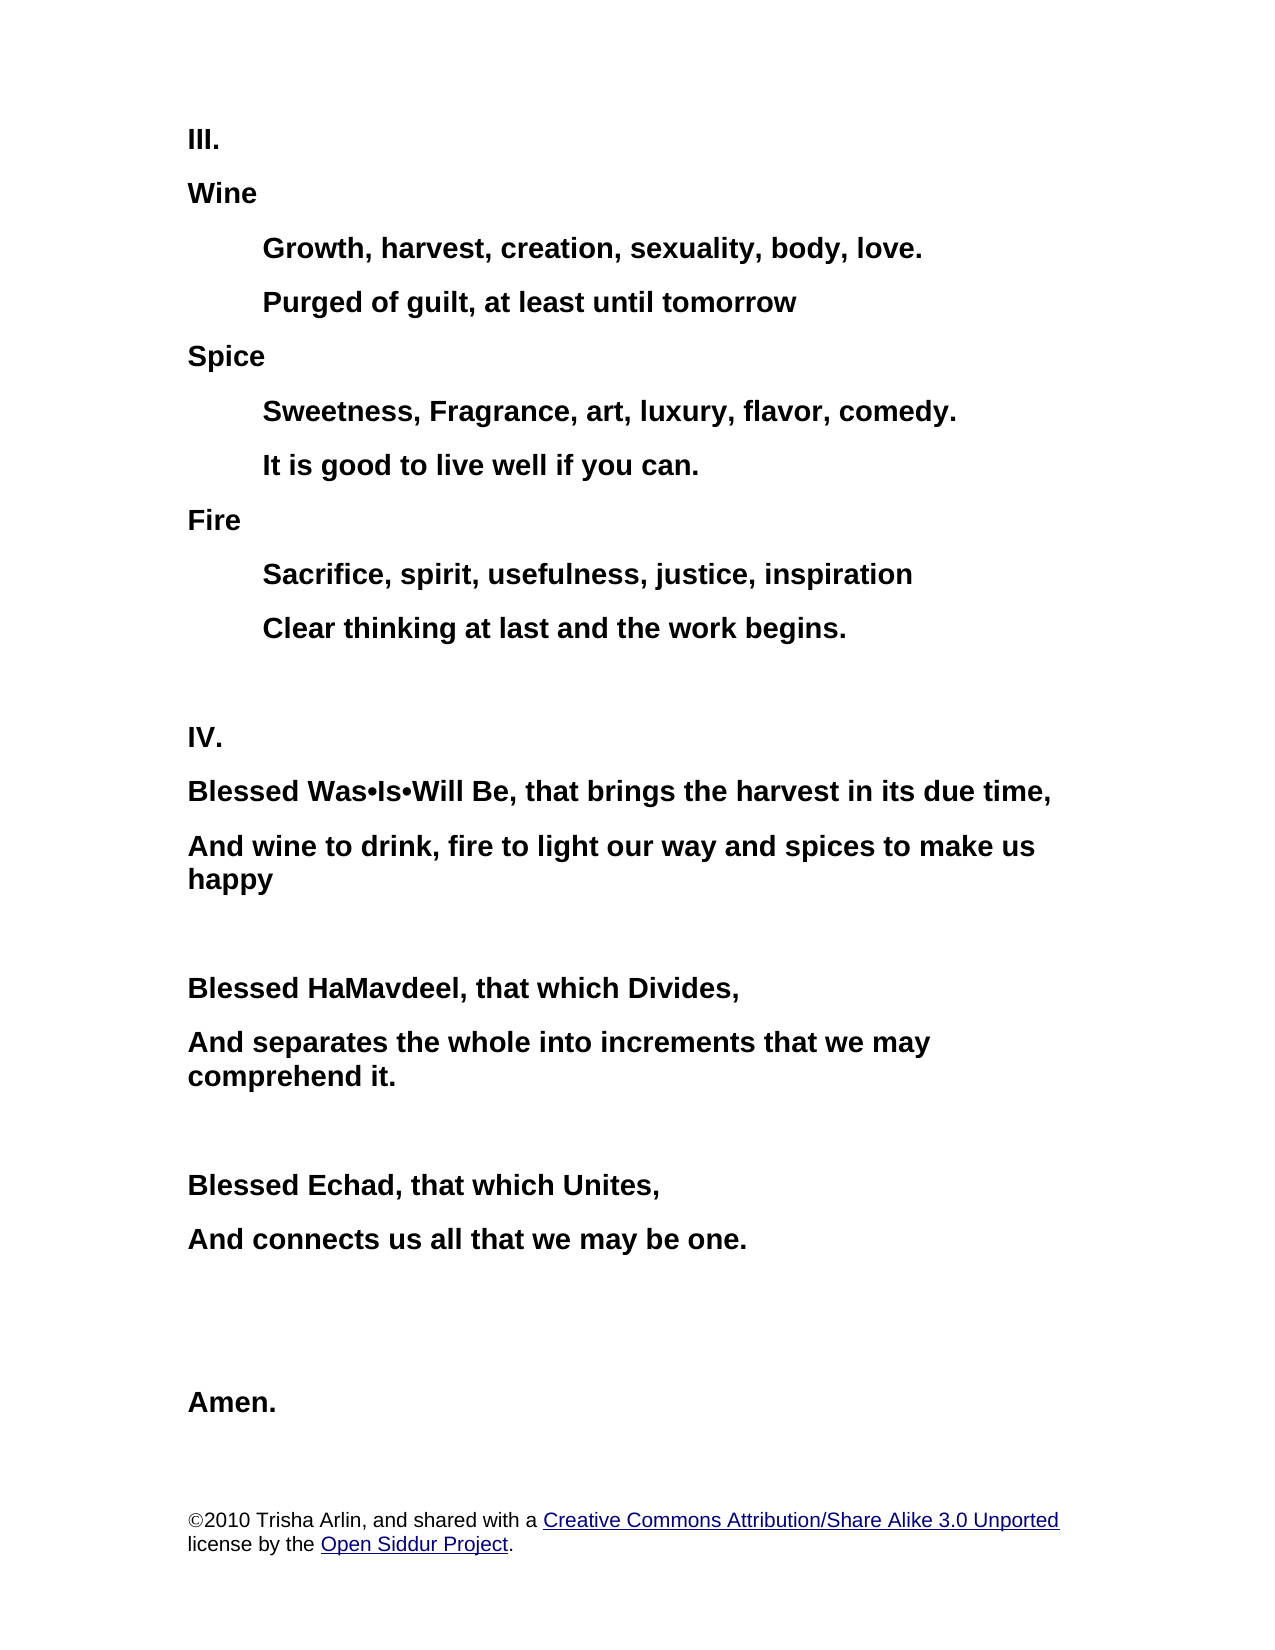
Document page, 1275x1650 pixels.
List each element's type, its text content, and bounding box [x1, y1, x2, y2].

text Fire [187, 502, 1087, 536]
text Blessed Was•Is•Will Be, that brings the harvest in its due time, [187, 774, 1087, 808]
text IV. [187, 720, 1087, 753]
text III. [187, 122, 1087, 155]
text Growth, harvest, creation, sexuality, body, love. [262, 231, 1087, 264]
text Sweetness, Fragrance, art, luxury, flavor, comedy. [262, 394, 1087, 427]
text Wine [187, 176, 1087, 210]
text Clear thinking at last and the work begins. [262, 611, 1087, 645]
text And separates the whole into increments that we may comprehend it. [187, 1025, 1087, 1092]
text Blessed Echad, that which Unites, [187, 1168, 1087, 1201]
text Spice [187, 339, 1087, 373]
text And wine to drink, fire to light our way and spices to make us happy [187, 829, 1087, 896]
text Blessed HaMavdeel, that which Divides, [187, 971, 1087, 1004]
text Amen. [187, 1385, 1087, 1419]
text It is good to live well if you can. [262, 448, 1087, 482]
text And connects us all that we may be one. [187, 1222, 1087, 1256]
text Sacrifice, spirit, usefulness, justice, inspiration [262, 557, 1087, 590]
text Purged of guilt, at least until tomorrow [262, 285, 1087, 318]
